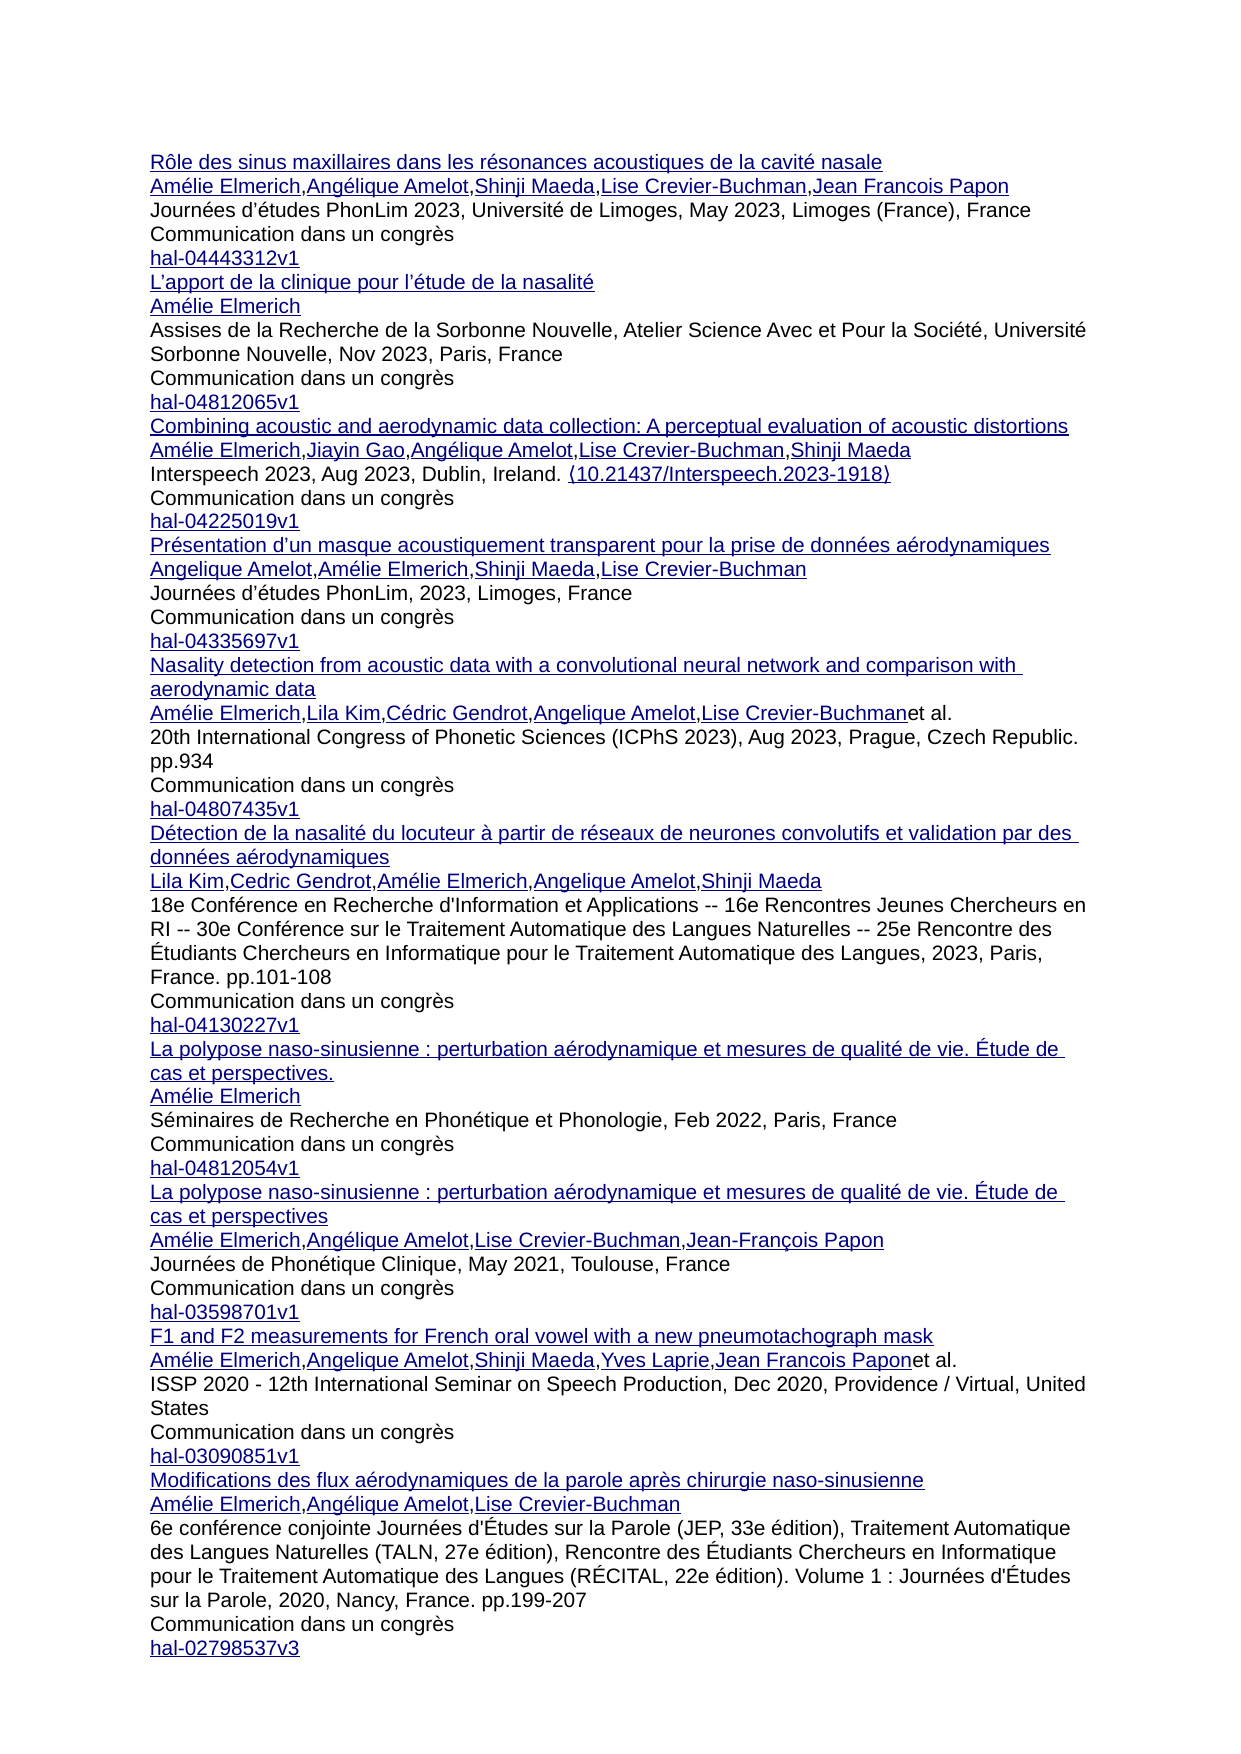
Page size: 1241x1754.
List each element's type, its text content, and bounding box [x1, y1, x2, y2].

table_cell Nasality detection from acoustic data with a convolutional neural network and comparison with aerodynamic data Amélie Elmerich,Lila Kim,Cédric Gendrot,Angelique Amelot,Lise Crevier-Buchmanet al. 20th International Congress of Phonetic Sciences (ICPhS 2023), Aug 2023, Prague, Czech Republic. pp.934 Communication dans un congrès hal-04807435v1 [150, 653, 1090, 821]
table_cell Modifications des flux aérodynamiques de la parole après chirurgie naso-sinusienne Amélie Elmerich,Angélique Amelot,Lise Crevier-Buchman 6e conférence conjointe Journées d'Études sur la Parole (JEP, 33e édition), Traitement Automatique des Langues Naturelles (TALN, 27e édition), Rencontre des Étudiants Chercheurs en Informatique pour le Traitement Automatique des Langues (RÉCITAL, 22e édition). Volume 1 : Journées d'Études sur la Parole, 2020, Nancy, France. pp.199-207 Communication dans un congrès hal-02798537v3 [150, 1468, 1090, 1659]
table_cell La polypose naso-sinusienne : perturbation aérodynamique et mesures de qualité de vie. Étude de cas et perspectives Amélie Elmerich,Angélique Amelot,Lise Crevier-Buchman,Jean-François Papon Journées de Phonétique Clinique, May 2021, Toulouse, France Communication dans un congrès hal-03598701v1 [150, 1180, 1090, 1324]
table_cell La polypose naso-sinusienne : perturbation aérodynamique et mesures de qualité de vie. Étude de cas et perspectives. Amélie Elmerich Séminaires de Recherche en Phonétique et Phonologie, Feb 2022, Paris, France Communication dans un congrès hal-04812054v1 [150, 1036, 1090, 1180]
table_cell Combining acoustic and aerodynamic data collection: A perceptual evaluation of acoustic distortions Amélie Elmerich,Jiayin Gao,Angélique Amelot,Lise Crevier-Buchman,Shinji Maeda Interspeech 2023, Aug 2023, Dublin, Ireland. ⟨10.21437/Interspeech.2023-1918⟩ Communication dans un congrès hal-04225019v1 [150, 414, 1090, 533]
table_cell Détection de la nasalité du locuteur à partir de réseaux de neurones convolutifs et validation par des données aérodynamiques Lila Kim,Cedric Gendrot,Amélie Elmerich,Angelique Amelot,Shinji Maeda 18e Conférence en Recherche d'Information et Applications -- 16e Rencontres Jeunes Chercheurs en RI -- 30e Conférence sur le Traitement Automatique des Langues Naturelles -- 25e Rencontre des Étudiants Chercheurs en Informatique pour le Traitement Automatique des Langues, 2023, Paris, France. pp.101-108 Communication dans un congrès hal-04130227v1 [150, 821, 1090, 1036]
table_cell F1 and F2 measurements for French oral vowel with a new pneumotachograph mask Amélie Elmerich,Angelique Amelot,Shinji Maeda,Yves Laprie,Jean Francois Paponet al. ISSP 2020 - 12th International Seminar on Speech Production, Dec 2020, Providence / Virtual, United States Communication dans un congrès hal-03090851v1 [150, 1324, 1090, 1468]
table_cell L’apport de la clinique pour l’étude de la nasalité Amélie Elmerich Assises de la Recherche de la Sorbonne Nouvelle, Atelier Science Avec et Pour la Société, Université Sorbonne Nouvelle, Nov 2023, Paris, France Communication dans un congrès hal-04812065v1 [150, 270, 1090, 413]
table_cell Rôle des sinus maxillaires dans les résonances acoustiques de la cavité nasale Amélie Elmerich,Angélique Amelot,Shinji Maeda,Lise Crevier-Buchman,Jean Francois Papon Journées d’études PhonLim 2023, Université de Limoges, May 2023, Limoges (France), France Communication dans un congrès hal-04443312v1 [150, 150, 1090, 270]
table_cell Présentation d’un masque acoustiquement transparent pour la prise de données aérodynamiques Angelique Amelot,Amélie Elmerich,Shinji Maeda,Lise Crevier-Buchman Journées d’études PhonLim, 2023, Limoges, France Communication dans un congrès hal-04335697v1 [150, 533, 1090, 653]
